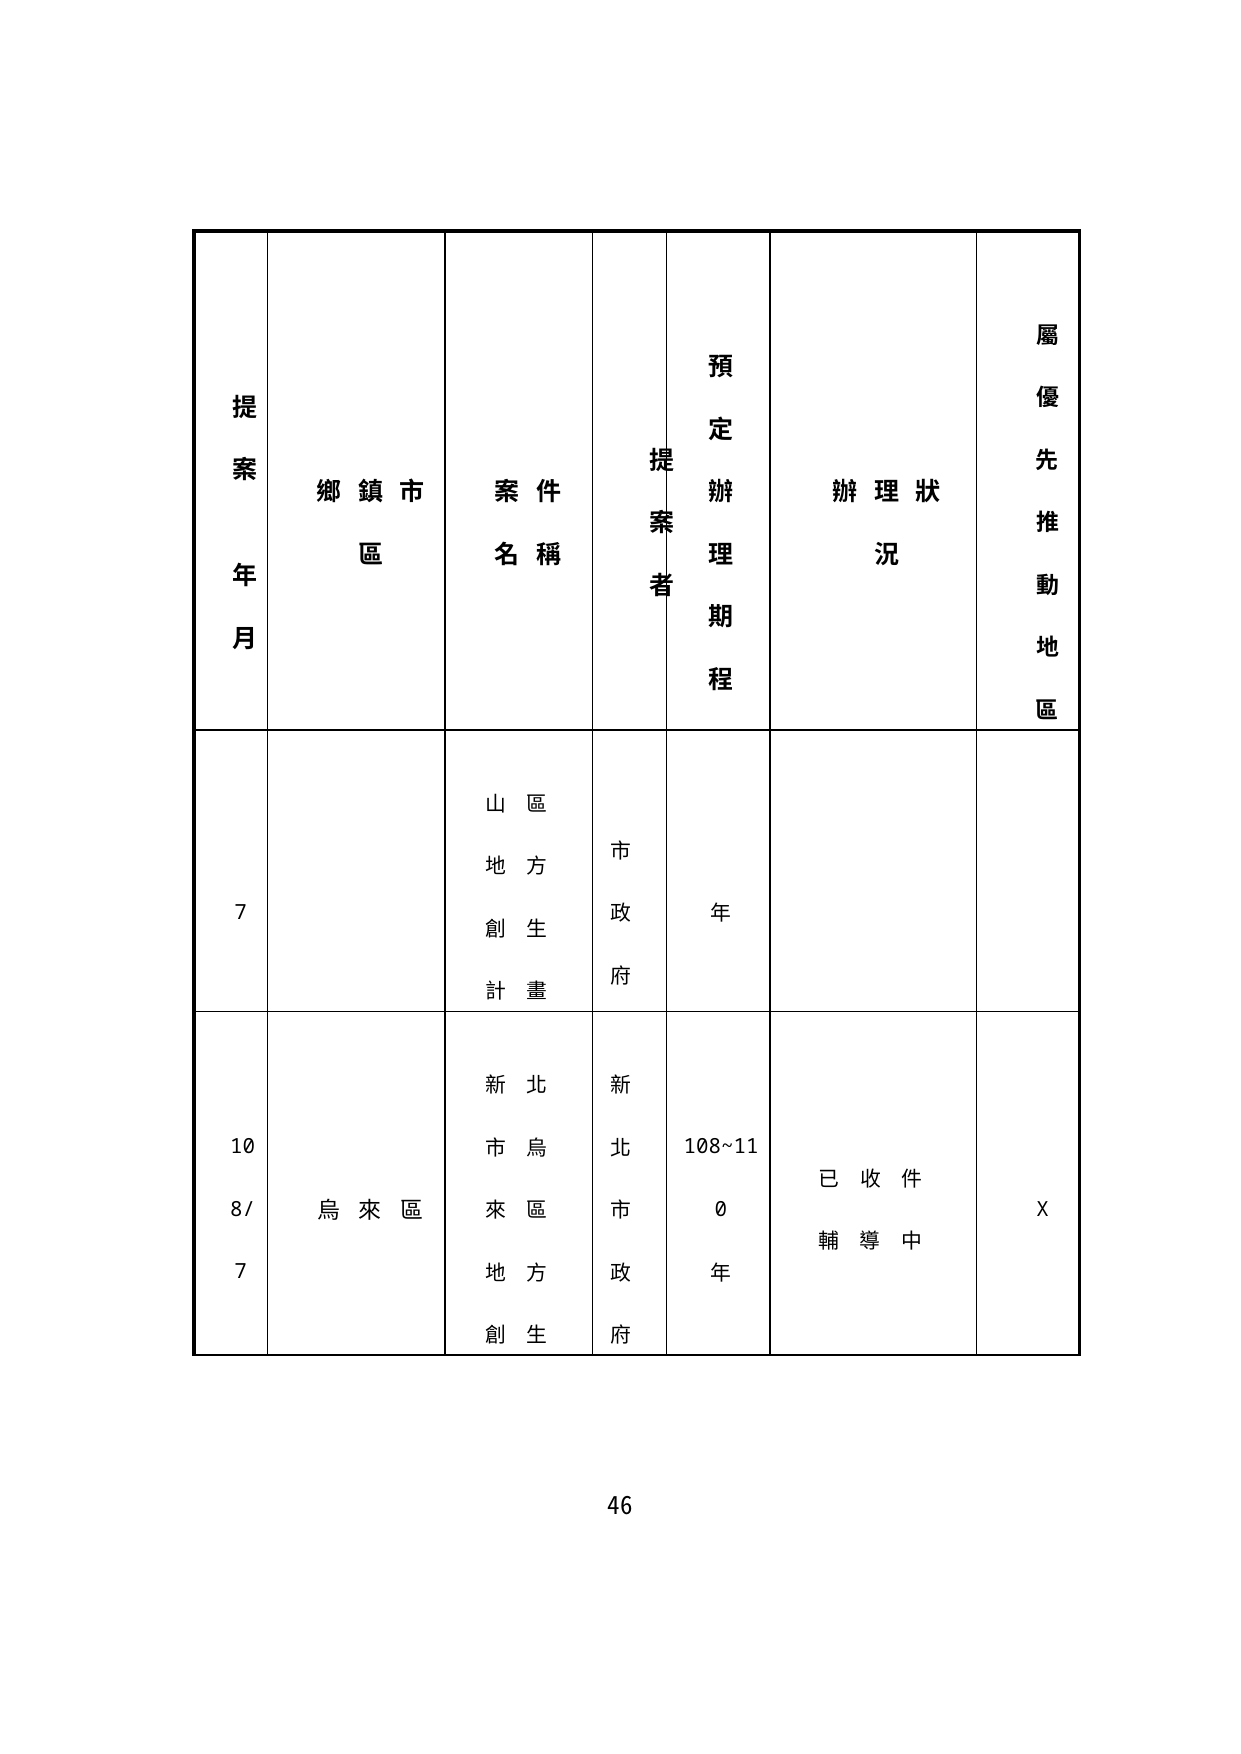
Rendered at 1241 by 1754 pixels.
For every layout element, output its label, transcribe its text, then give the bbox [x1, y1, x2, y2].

table_cell [977, 731, 1078, 1011]
table_cell X [977, 1012, 1078, 1354]
table_cell 山區地方創生計畫 [446, 731, 592, 1011]
table_cell 烏來區 [268, 1012, 444, 1354]
table_cell 年 [667, 731, 769, 1011]
table_cell 新北市政府 [593, 1012, 666, 1354]
table_cell [771, 731, 976, 1011]
table_header 預定辦理期程 [667, 233, 769, 729]
table_header 提案者 [593, 233, 666, 729]
table_cell 108/7 [196, 1012, 267, 1354]
table_header 鄉鎮市區 [268, 233, 444, 729]
table_cell 市政府 [593, 731, 666, 1011]
table_cell 7 [196, 731, 267, 1011]
table_cell 新北市烏來區地方創生 [446, 1012, 592, 1354]
table_header 屬優先 推動地區 [977, 233, 1078, 729]
table_cell 108~110年 [667, 1012, 769, 1354]
table_header 辦理狀況 [771, 233, 976, 729]
table_header 案件名稱 [446, 233, 592, 729]
table_cell 已收件輔導中 [771, 1012, 976, 1354]
table_header 提案 年月 [196, 233, 267, 729]
table_cell [268, 731, 444, 1011]
